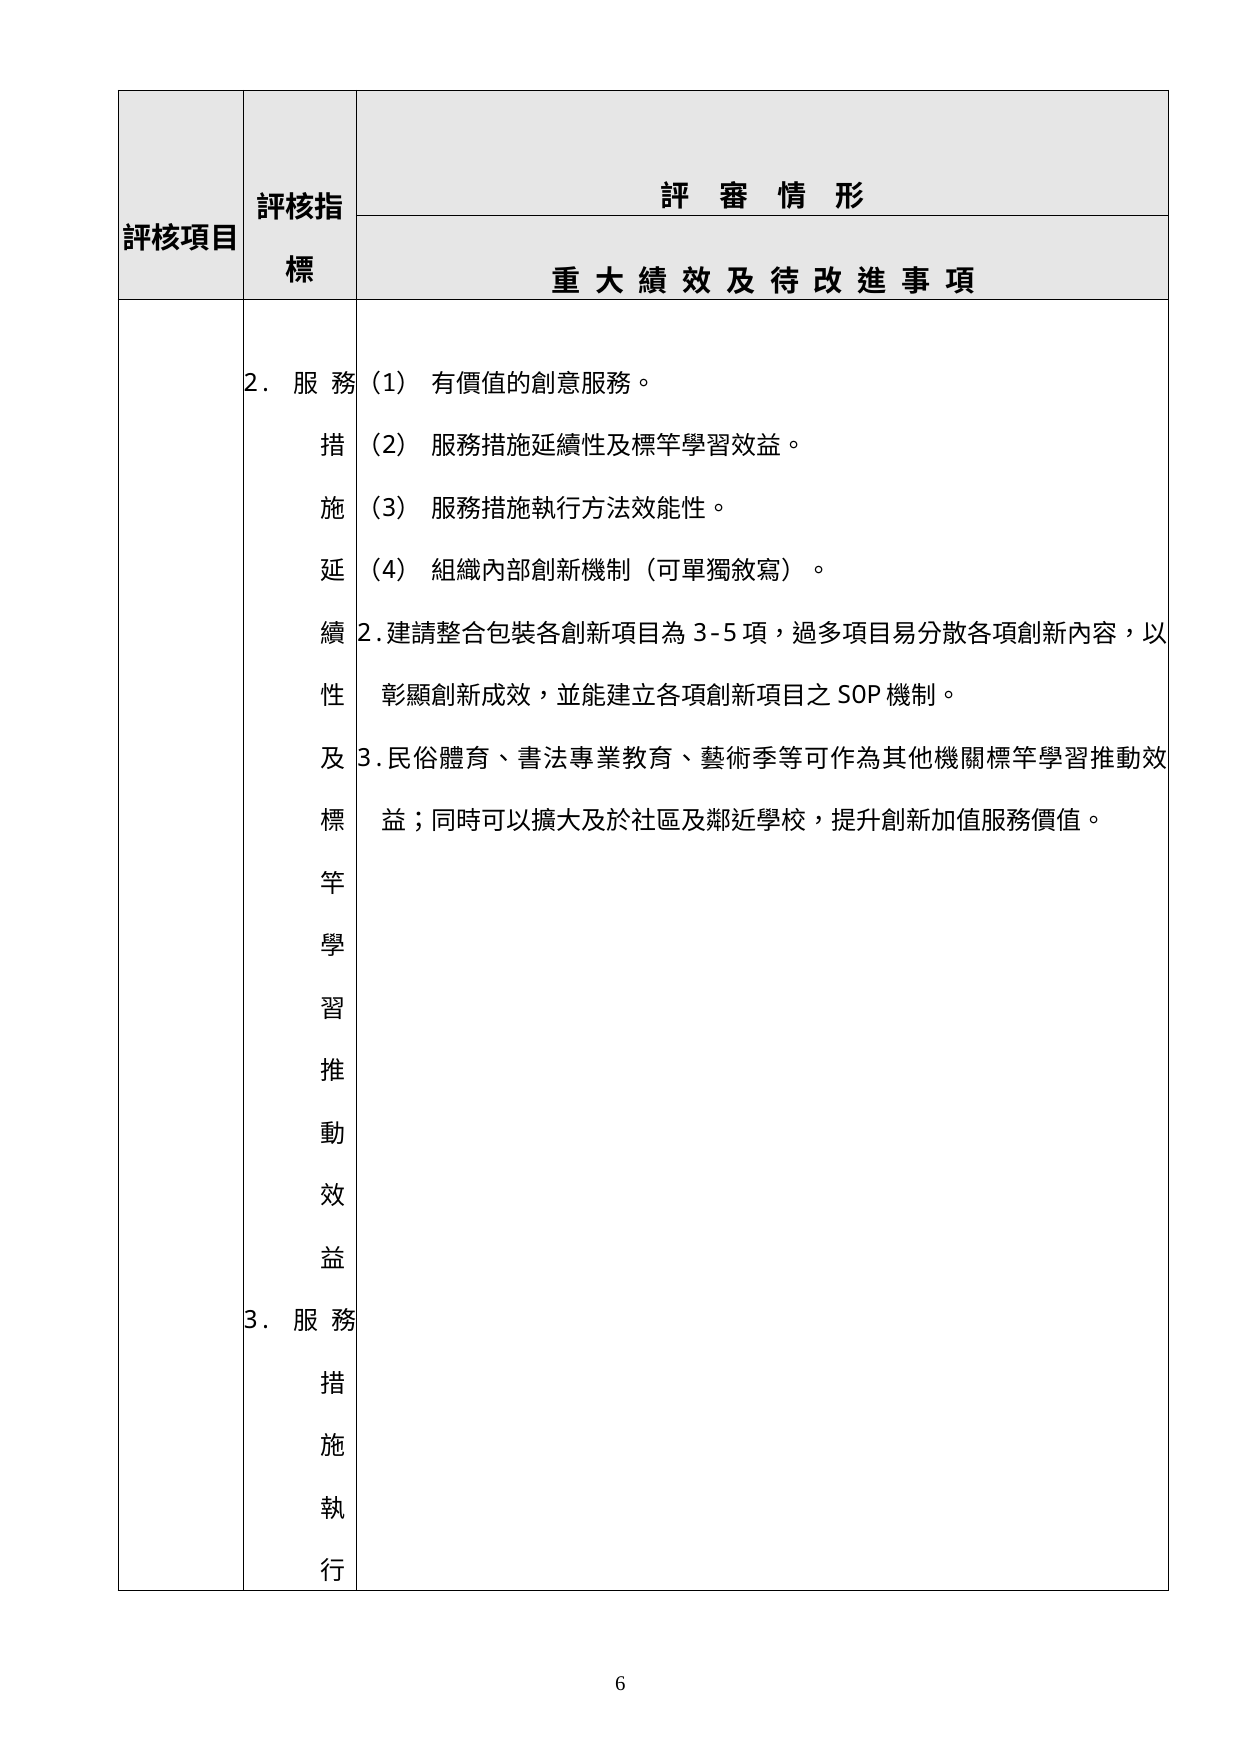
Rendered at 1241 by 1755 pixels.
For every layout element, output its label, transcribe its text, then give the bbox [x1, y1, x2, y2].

table_cell 重大績效： 除校際合作、產官學研、創新育成中心及數位典藏外，還舉辦南大藝術季、離島課輔/志工、視障教學、冬夏令營、劇場及古蹟解說人員之培訓等，以加強學生素質。 待改進或建議事項： 1.本項目之敘寫應載明本項創新服務措施之名稱，並依4項評核指標分列加強呈現績效，且提出佐證： 有價值的創意服務。 服務措施延續性及標竿學習效益。 服務措施執行方法效能性。 組織內部創新機制（可單獨敘寫）。 2.建請整合包裝各創新項目為3-5項，過多項目易分散各項創新內容，以彰顯創新成效，並能建立各項創新項目之SOP機制。 3.民俗體育、書法專業教育、藝術季等可作為其他機關標竿學習推動效益；同時可以擴大及於社區及鄰近學校，提升創新加值服務價值。 [357, 300, 1168, 1590]
table_header 評 審 情 形 [357, 91, 1168, 215]
table_cell 重 大 績 效 及 待 改 進 事 項 [357, 216, 1168, 299]
table_cell [119, 300, 243, 1590]
table_cell 有價值的創意服務 服務措施延續性及標竿學習推動效益 服務措施執行方法效能性 組織內部創新機制 [244, 300, 356, 1590]
table_header 評核指標 [244, 91, 356, 299]
table_header 評核項目 [119, 91, 243, 299]
